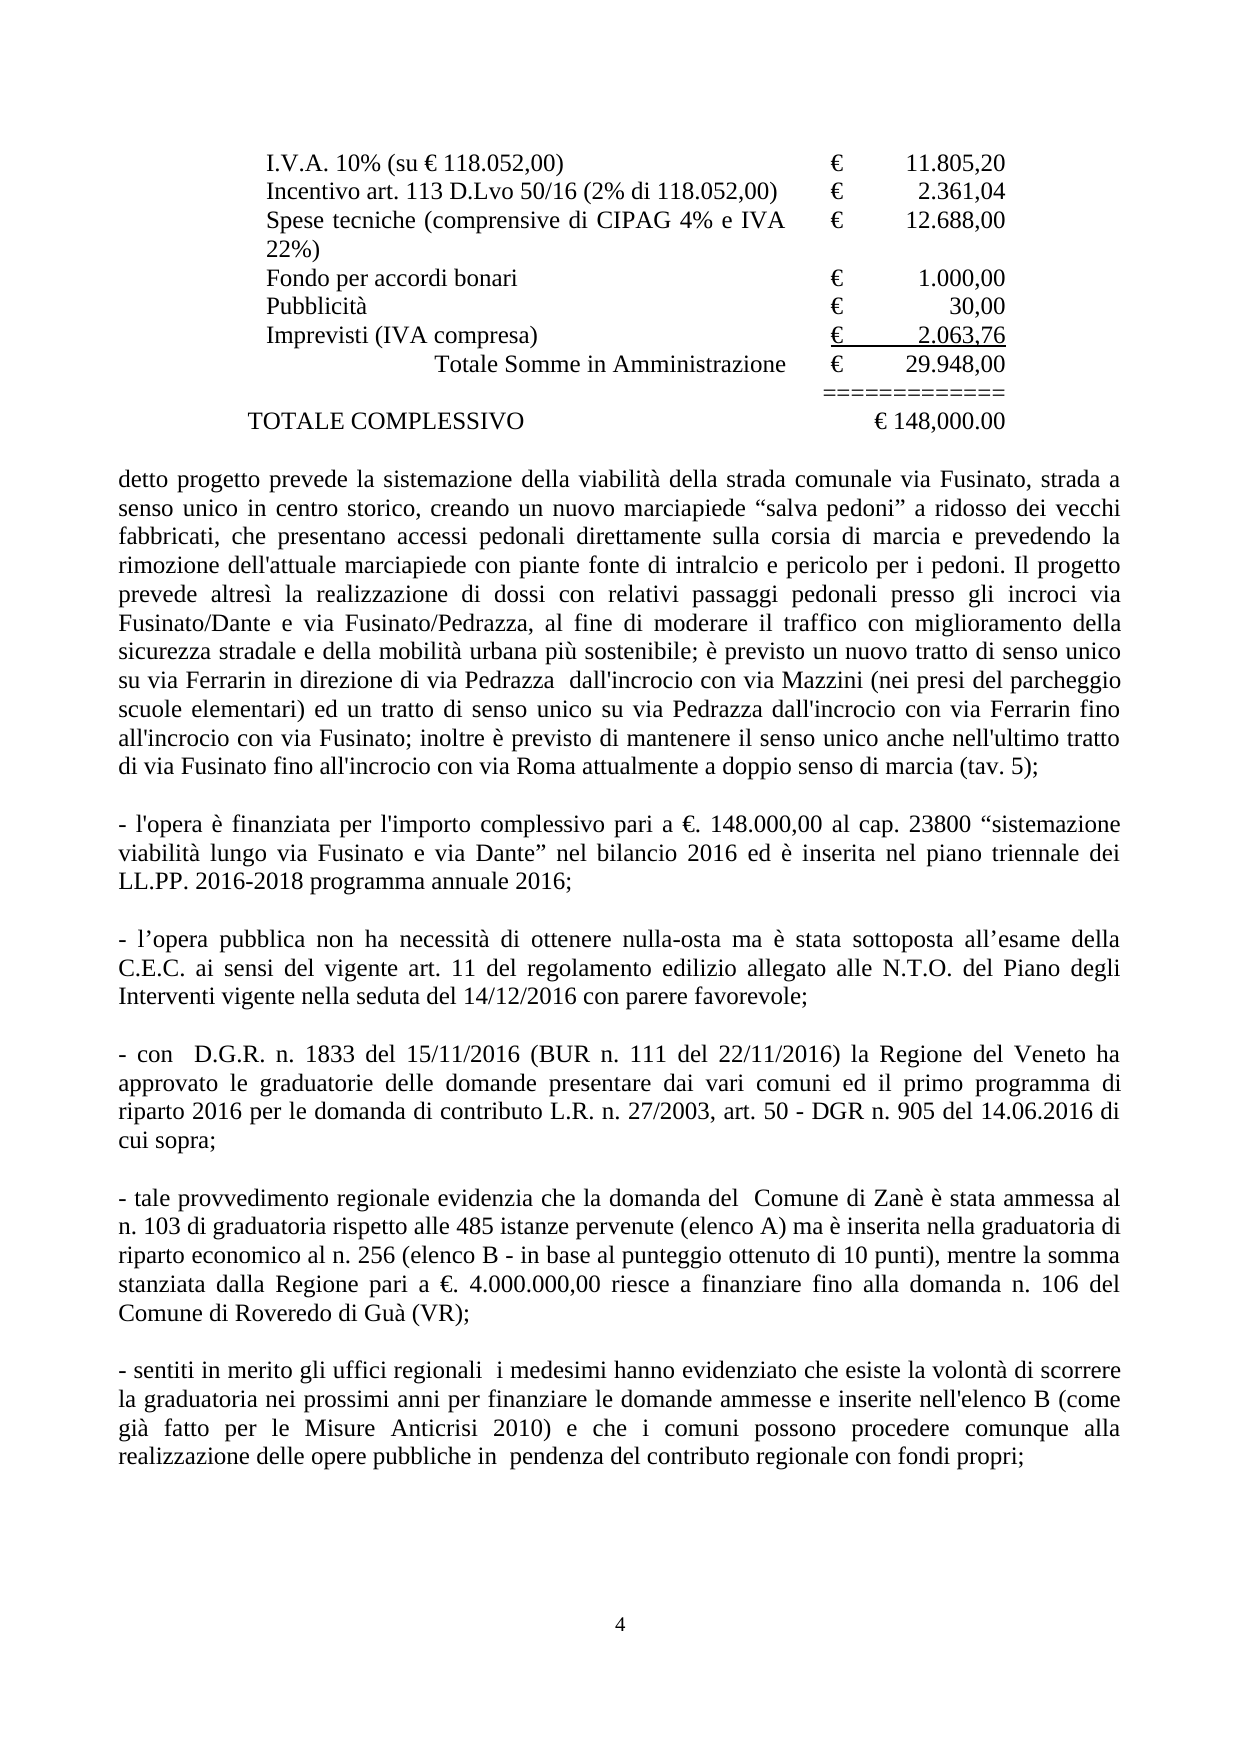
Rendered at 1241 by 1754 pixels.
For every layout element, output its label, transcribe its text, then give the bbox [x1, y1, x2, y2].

table_cell [236, 435, 797, 464]
text - l’opera pubblica non ha necessità di ottenere nulla-osta ma è stata sottoposta all’esame della C.E.C. ai sensi del vigente art. 11 del regolamento edilizio allegato alle N.T.O. del Piano degli Interventi vigente nella seduta del 14/12/2016 con parere favorevole; [118, 924, 1122, 1010]
text detto progetto prevede la sistemazione della viabilità della strada comunale via Fusinato, strada a senso unico in centro storico, creando un nuovo marciapiede “salva pedoni” a ridosso dei vecchi fabbricati, che presentano accessi pedonali direttamente sulla corsia di marcia e prevedendo la rimozione dell'attuale marciapiede con piante fonte di intralcio e pericolo per i pedoni. Il progetto prevede altresì la realizzazione di dossi con relativi passaggi pedonali presso gli incroci via Fusinato/Dante e via Fusinato/Pedrazza, al fine di moderare il traffico con miglioramento della sicurezza stradale e della mobilità urbana più sostenibile; è previsto un nuovo tratto di senso unico su via Ferrarin in direzione di via Pedrazza dall'incrocio con via Mazzini (nei presi del parcheggio scuole elementari) ed un tratto di senso unico su via Pedrazza dall'incrocio con via Ferrarin fino all'incrocio con via Fusinato; inoltre è previsto di mantenere il senso unico anche nell'ultimo tratto di via Fusinato fino all'incrocio con via Roma attualmente a doppio senso di marcia (tav. 5); [118, 464, 1122, 780]
table_cell Imprevisti (IVA compresa) [236, 320, 797, 349]
text - con D.G.R. n. 1833 del 15/11/2016 (BUR n. 111 del 22/11/2016) la Regione del Veneto ha approvato le graduatorie delle domande presentare dai vari comuni ed il primo programma di riparto 2016 per le domanda di contributo L.R. n. 27/2003, art. 50 - DGR n. 905 del 14.06.2016 di cui sopra; [118, 1039, 1122, 1154]
table_cell Totale Somme in Amministrazione [236, 349, 797, 406]
table_cell Incentivo art. 113 D.Lvo 50/16 (2% di 118.052,00) [236, 176, 797, 205]
table_cell Fondo per accordi bonari [236, 263, 797, 291]
table_cell TOTALE COMPLESSIVO [236, 406, 797, 435]
text - tale provvedimento regionale evidenzia che la domanda del Comune di Zanè è stata ammessa al n. 103 di graduatoria rispetto alle 485 istanze pervenute (elenco A) ma è inserita nella graduatoria di riparto economico al n. 256 (elenco B - in base al punteggio ottenuto di 10 punti), mentre la somma stanziata dalla Regione pari a €. 4.000.000,00 riesce a finanziare fino alla domanda n. 106 del Comune di Roveredo di Guà (VR); [118, 1183, 1122, 1326]
table_cell I.V.A. 10% (su € 118.052,00) [236, 148, 797, 176]
table_cell € 1.000,00 [797, 263, 1005, 291]
table_cell Spese tecniche (comprensive di CIPAG 4% e IVA 22%) [236, 205, 797, 263]
table_cell € 11.805,20 [797, 148, 1005, 176]
table_cell € 30,00 [797, 291, 1005, 320]
table_cell € 12.688,00 [797, 205, 1005, 263]
table_cell € 2.063,76 [797, 320, 1005, 349]
text - sentiti in merito gli uffici regionali i medesimi hanno evidenziato che esiste la volontà di scorrere la graduatoria nei prossimi anni per finanziare le domande ammesse e inserite nell'elenco B (come già fatto per le Misure Anticrisi 2010) e che i comuni possono procedere comunque alla realizzazione delle opere pubbliche in pendenza del contributo regionale con fondi propri; [118, 1355, 1122, 1470]
table_cell € 2.361,04 [797, 176, 1005, 205]
table_cell € 29.948,00 ============= [797, 349, 1005, 406]
table_cell € 148.000,00 [797, 406, 1005, 435]
table_cell Pubblicità [236, 291, 797, 320]
table_cell [797, 435, 1005, 464]
text - l'opera è finanziata per l'importo complessivo pari a €. 148.000,00 al cap. 23800 “sistemazione viabilità lungo via Fusinato e via Dante” nel bilancio 2016 ed è inserita nel piano triennale dei LL.PP. 2016-2018 programma annuale 2016; [118, 809, 1122, 895]
